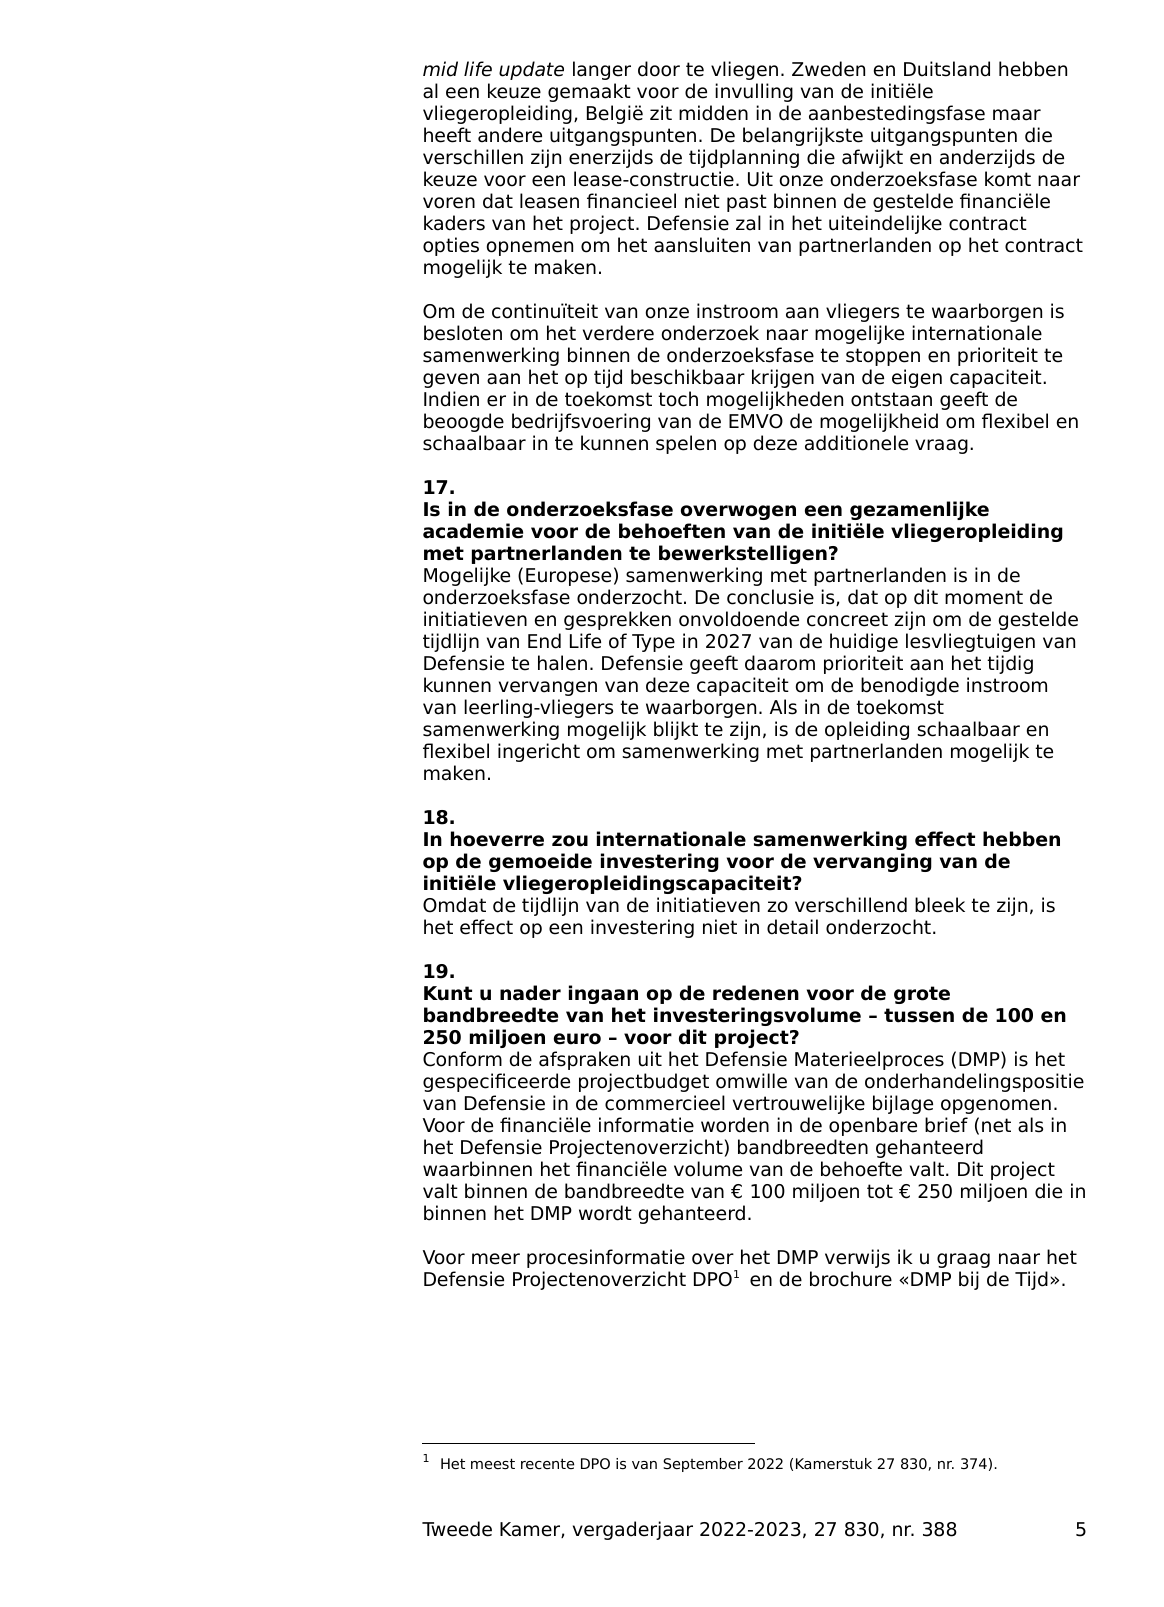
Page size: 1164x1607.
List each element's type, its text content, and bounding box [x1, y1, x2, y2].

text Voor meer procesinformatie over het DMP verwijs ik u graag naar het Defensie Projectenoverzicht DPO en de brochure «DMP bij de Tijd». [422, 1247, 1087, 1291]
text 19. [422, 961, 1087, 983]
text Mogelijke (Europese) samenwerking met partnerlanden is in de onderzoeksfase onderzocht. De conclusie is, dat op dit moment de initiatieven en gesprekken onvoldoende concreet zijn om de gestelde tijdlijn van End Life of Type in 2027 van de huidige lesvliegtuigen van Defensie te halen. Defensie geeft daarom prioriteit aan het tijdig kunnen vervangen van deze capaciteit om de benodigde instroom van leerling-vliegers te waarborgen. Als in de toekomst samenwerking mogelijk blijkt te zijn, is de opleiding schaalbaar en flexibel ingericht om samenwerking met partnerlanden mogelijk te maken. [422, 565, 1087, 785]
text mid life update langer door te vliegen. Zweden en Duitsland hebben al een keuze gemaakt voor de invulling van de initiële vliegeropleiding, België zit midden in de aanbestedingsfase maar heeft andere uitgangspunten. De belangrijkste uitgangspunten die verschillen zijn enerzijds de tijdplanning die afwijkt en anderzijds de keuze voor een lease-constructie. Uit onze onderzoeksfase komt naar voren dat leasen financieel niet past binnen de gestelde financiële kaders van het project. Defensie zal in het uiteindelijke contract opties opnemen om het aansluiten van partnerlanden op het contract mogelijk te maken. [422, 59, 1087, 279]
text Is in de onderzoeksfase overwogen een gezamenlijke academie voor de behoeften van de initiële vliegeropleiding met partnerlanden te bewerkstelligen? [422, 499, 1087, 565]
text Conform de afspraken uit het Defensie Materieelproces (DMP) is het gespecificeerde projectbudget omwille van de onderhandelingspositie van Defensie in de commercieel vertrouwelijke bijlage opgenomen. [422, 1049, 1087, 1115]
text Het meest recente DPO is van September 2022 (Kamerstuk 27 830, nr. 374). [422, 1452, 1087, 1474]
text Omdat de tijdlijn van de initiatieven zo verschillend bleek te zijn, is het effect op een investering niet in detail onderzocht. [422, 895, 1087, 939]
text Kunt u nader ingaan op de redenen voor de grote bandbreedte van het investeringsvolume – tussen de 100 en 250 miljoen euro – voor dit project? [422, 983, 1087, 1049]
text In hoeverre zou internationale samenwerking effect hebben op de gemoeide investering voor de vervanging van de initiële vliegeropleidingscapaciteit? [422, 829, 1087, 895]
text 17. [422, 477, 1087, 499]
text Voor de financiële informatie worden in de openbare brief (net als in het Defensie Projectenoverzicht) bandbreedten gehanteerd waarbinnen het financiële volume van de behoefte valt. Dit project valt binnen de bandbreedte van € 100 miljoen tot € 250 miljoen die in binnen het DMP wordt gehanteerd. [422, 1115, 1087, 1225]
text 18. [422, 807, 1087, 829]
text Om de continuïteit van onze instroom aan vliegers te waarborgen is besloten om het verdere onderzoek naar mogelijke internationale samenwerking binnen de onderzoeksfase te stoppen en prioriteit te geven aan het op tijd beschikbaar krijgen van de eigen capaciteit. Indien er in de toekomst toch mogelijkheden ontstaan geeft de beoogde bedrijfsvoering van de EMVO de mogelijkheid om flexibel en schaalbaar in te kunnen spelen op deze additionele vraag. [422, 301, 1087, 455]
